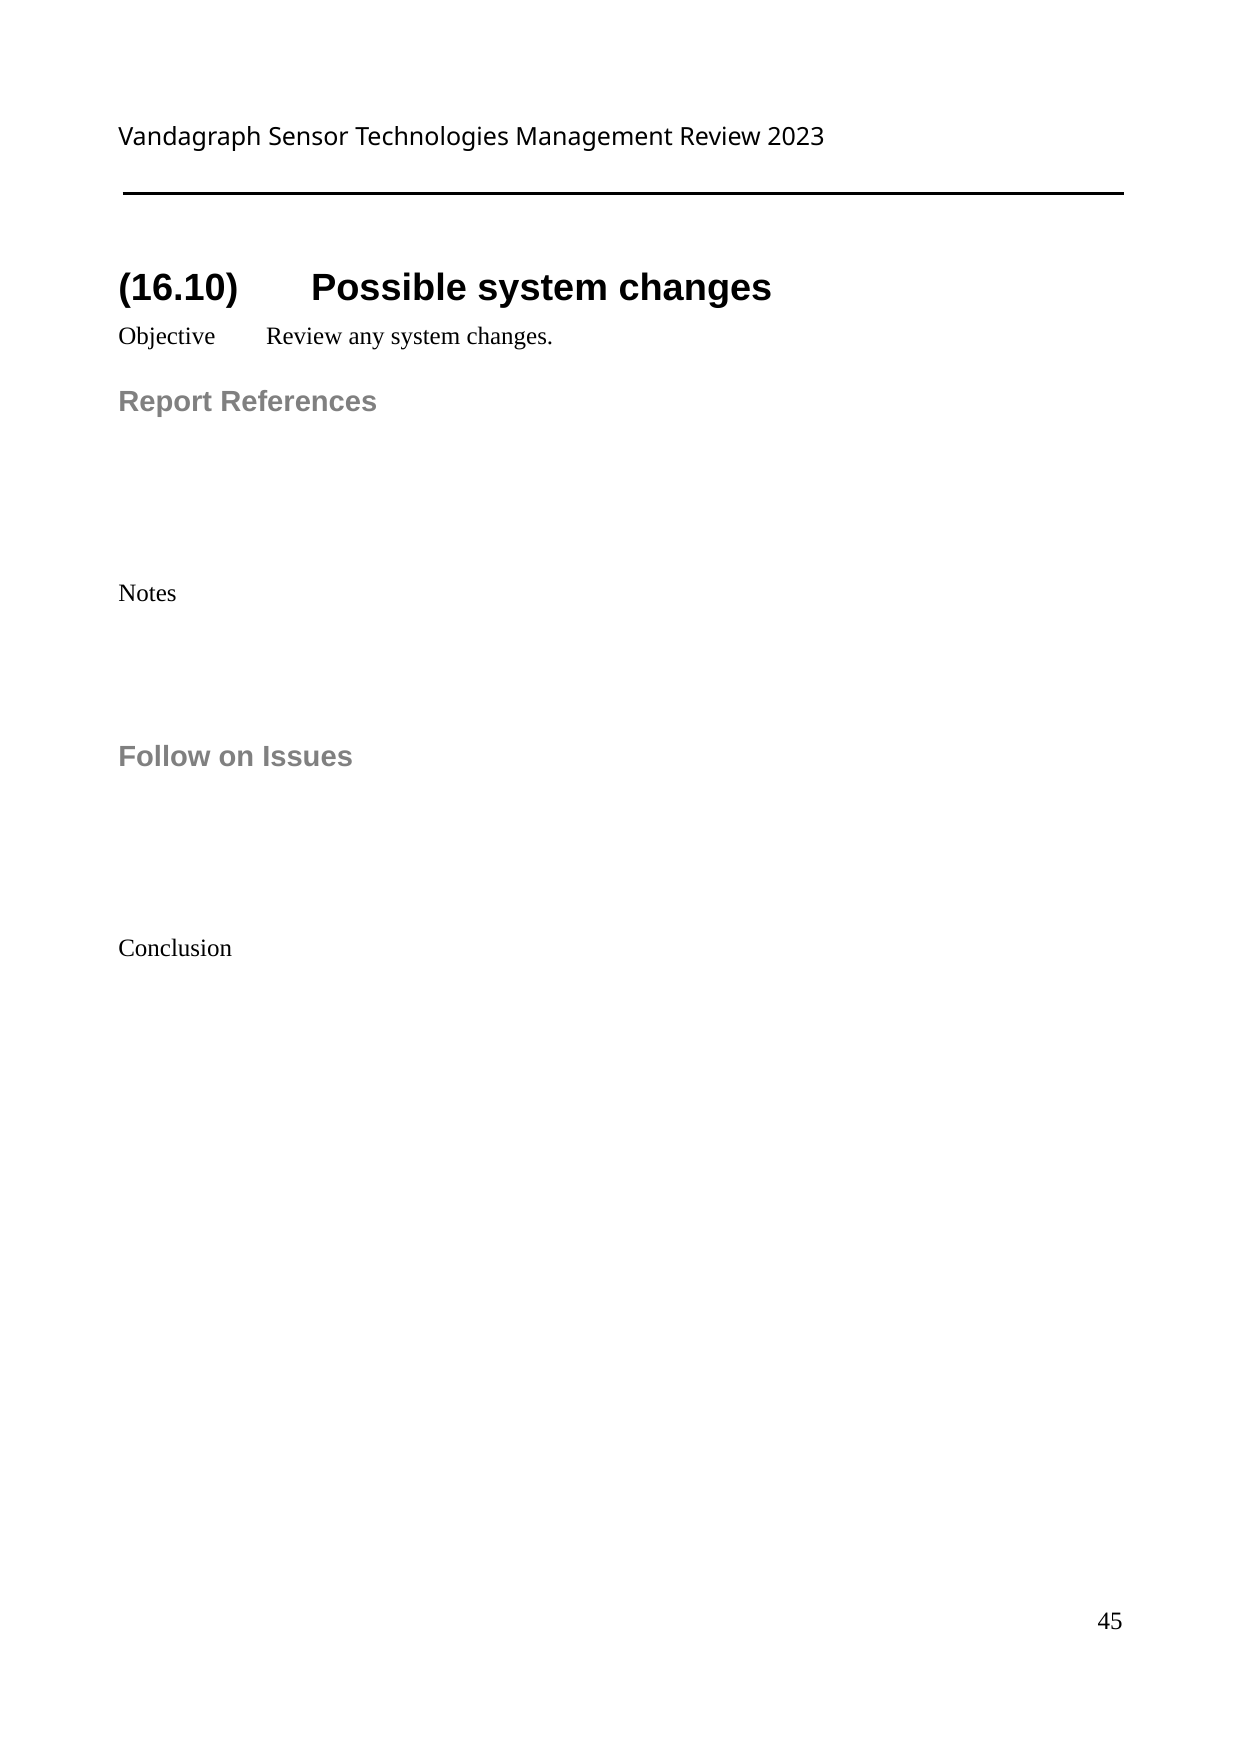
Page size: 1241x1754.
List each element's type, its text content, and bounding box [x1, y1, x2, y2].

subtitle Follow on Issues [118, 739, 1122, 773]
subtitle (16.10) Possible system changes [118, 265, 1122, 308]
text Conclusion [118, 933, 1122, 961]
text Objective Review any system changes. [118, 321, 1122, 349]
subtitle Report References [118, 384, 1122, 418]
text Notes [118, 578, 1122, 606]
